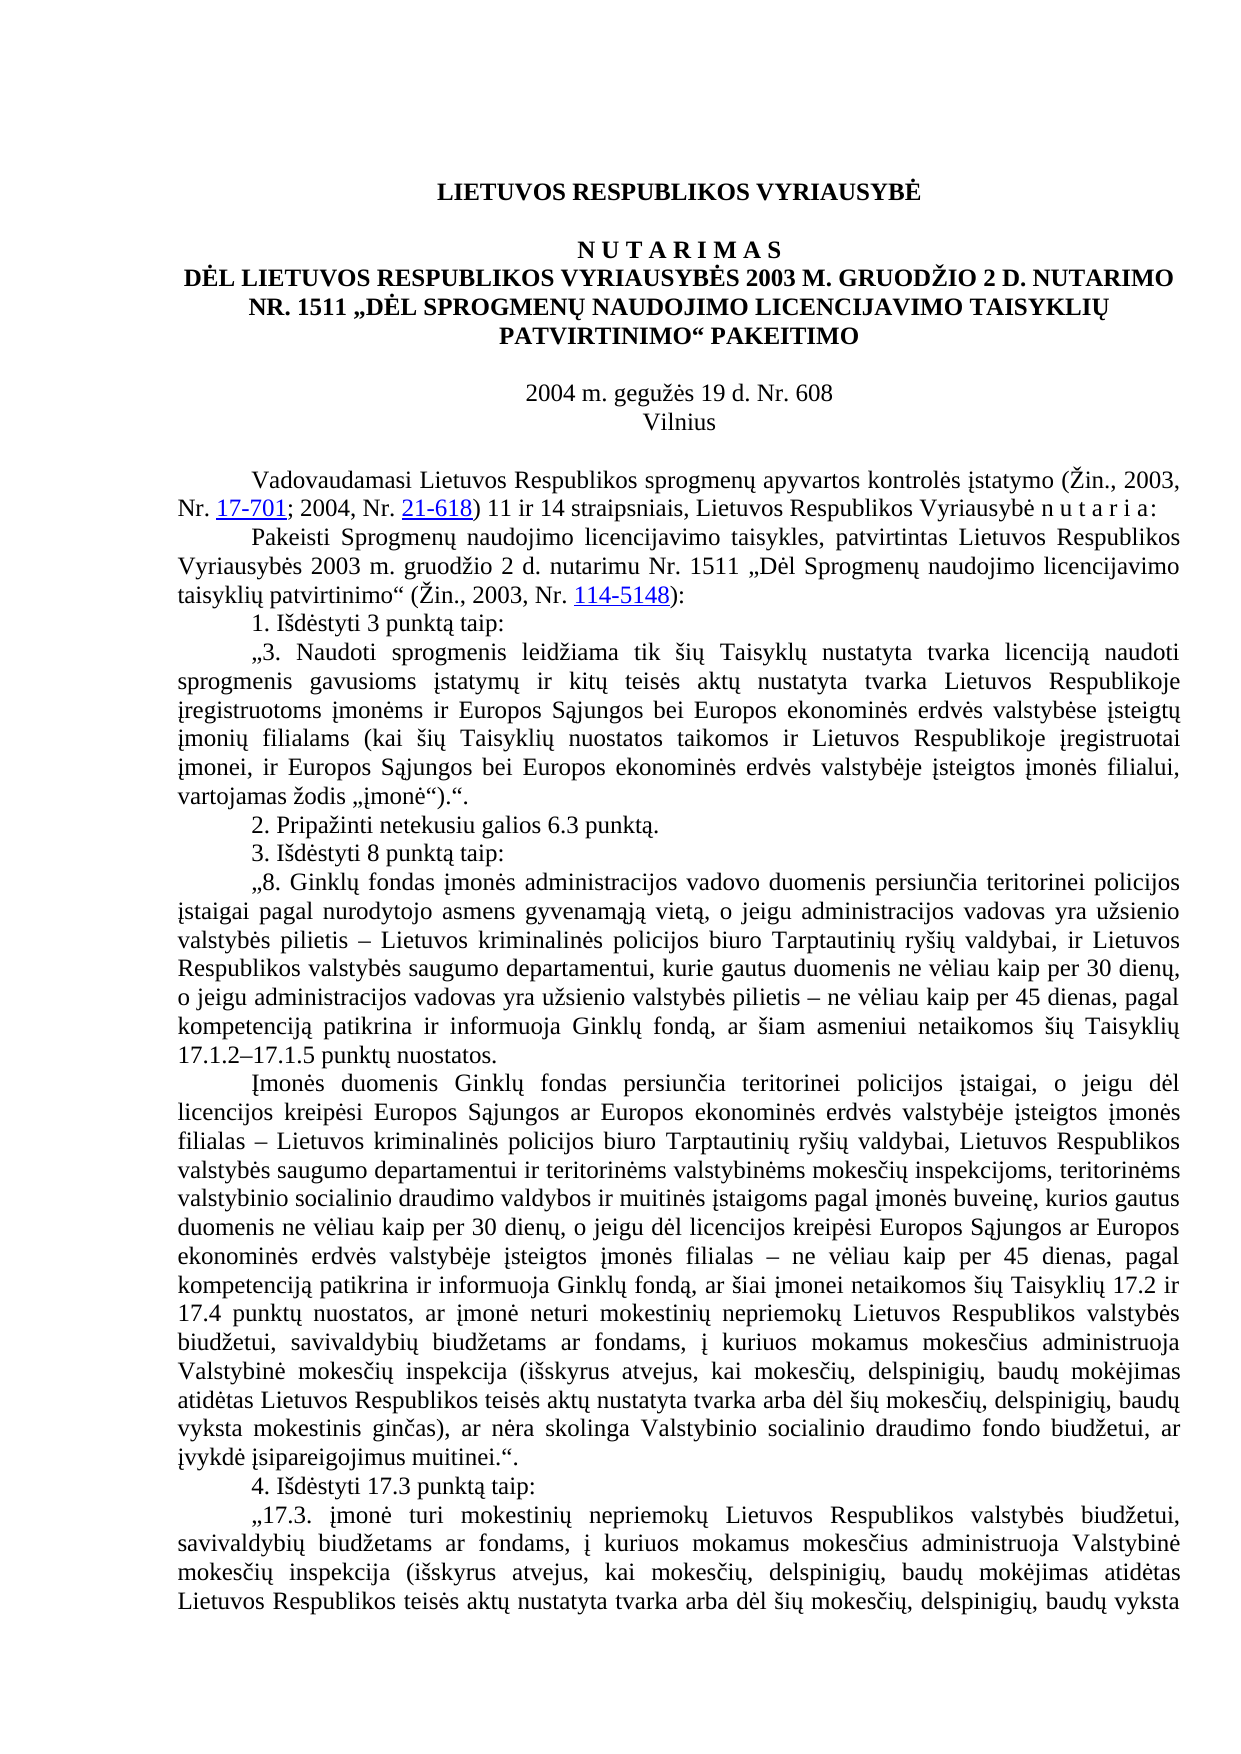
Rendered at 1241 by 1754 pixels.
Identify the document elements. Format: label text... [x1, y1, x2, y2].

text 4. Išdėstyti 17.3 punktą taip: [177, 1471, 1181, 1500]
text „3. Naudoti sprogmenis leidžiama tik šių Taisyklų nustatyta tvarka licenciją naudoti sprogmenis gavusioms įstatymų ir kitų teisės aktų nustatyta tvarka Lietuvos Respublikoje įregistruotoms įmonėms ir Europos Sąjungos bei Europos ekonominės erdvės valstybėse įsteigtų įmonių filialams (kai šių Taisyklių nuostatos taikomos ir Lietuvos Respublikoje įregistruotai įmonei, ir Europos Sąjungos bei Europos ekonominės erdvės valstybėje įsteigtos įmonės filialui, vartojamas žodis „įmonė“).“. [177, 637, 1181, 810]
text LIETUVOS RESPUBLIKOS VYRIAUSYBĖ [177, 177, 1181, 206]
text „17.3. įmonė turi mokestinių nepriemokų Lietuvos Respublikos valstybės biudžetui, savivaldybių biudžetams ar fondams, į kuriuos mokamus mokesčius administruoja Valstybinė mokesčių inspekcija (išskyrus atvejus, kai mokesčių, delspinigių, baudų mokėjimas atidėtas Lietuvos Respublikos teisės aktų nustatyta tvarka arba dėl šių mokesčių, delspinigių, baudų vyksta [177, 1500, 1181, 1615]
text 1. Išdėstyti 3 punktą taip: [177, 608, 1181, 637]
text Vilnius [177, 407, 1181, 436]
text Įmonės duomenis Ginklų fondas persiunčia teritorinei policijos įstaigai, o jeigu dėl licencijos kreipėsi Europos Sąjungos ar Europos ekonominės erdvės valstybėje įsteigtos įmonės filialas – Lietuvos kriminalinės policijos biuro Tarptautinių ryšių valdybai, Lietuvos Respublikos valstybės saugumo departamentui ir teritorinėms valstybinėms mokesčių inspekcijoms, teritorinėms valstybinio socialinio draudimo valdybos ir muitinės įstaigoms pagal įmonės buveinę, kurios gautus duomenis ne vėliau kaip per 30 dienų, o jeigu dėl licencijos kreipėsi Europos Sąjungos ar Europos ekonominės erdvės valstybėje įsteigtos įmonės filialas – ne vėliau kaip per 45 dienas, pagal kompetenciją patikrina ir informuoja Ginklų fondą, ar šiai įmonei netaikomos šių Taisyklių 17.2 ir 17.4 punktų nuostatos, ar įmonė neturi mokestinių nepriemokų Lietuvos Respublikos valstybės biudžetui, savivaldybių biudžetams ar fondams, į kuriuos mokamus mokesčius administruoja Valstybinė mokesčių inspekcija (išskyrus atvejus, kai mokesčių, delspinigių, baudų mokėjimas atidėtas Lietuvos Respublikos teisės aktų nustatyta tvarka arba dėl šių mokesčių, delspinigių, baudų vyksta mokestinis ginčas), ar nėra skolinga Valstybinio socialinio draudimo fondo biudžetui, ar įvykdė įsipareigojimus muitinei.“. [177, 1068, 1181, 1471]
text Vadovaudamasi Lietuvos Respublikos sprogmenų apyvartos kontrolės įstatymo (Žin., 2003, Nr. 17-701; 2004, Nr. 21-618) 11 ir 14 straipsniais, Lietuvos Respublikos Vyriausybė nutaria: [177, 465, 1181, 522]
text N U T A R I M A S [177, 235, 1181, 263]
text „8. Ginklų fondas įmonės administracijos vadovo duomenis persiunčia teritorinei policijos įstaigai pagal nurodytojo asmens gyvenamąją vietą, o jeigu administracijos vadovas yra užsienio valstybės pilietis – Lietuvos kriminalinės policijos biuro Tarptautinių ryšių valdybai, ir Lietuvos Respublikos valstybės saugumo departamentui, kurie gautus duomenis ne vėliau kaip per 30 dienų, o jeigu administracijos vadovas yra užsienio valstybės pilietis – ne vėliau kaip per 45 dienas, pagal kompetenciją patikrina ir informuoja Ginklų fondą, ar šiam asmeniui netaikomos šių Taisyklių 17.1.2–17.1.5 punktų nuostatos. [177, 867, 1181, 1068]
text Pakeisti Sprogmenų naudojimo licencijavimo taisykles, patvirtintas Lietuvos Respublikos Vyriausybės 2003 m. gruodžio 2 d. nutarimu Nr. 1511 „Dėl Sprogmenų naudojimo licencijavimo taisyklių patvirtinimo“ (Žin., 2003, Nr. 114-5148): [177, 522, 1181, 608]
text DĖL LIETUVOS RESPUBLIKOS VYRIAUSYBĖS 2003 M. GRUODŽIO 2 D. NUTARIMO NR. 1511 „DĖL SPROGMENŲ NAUDOJIMO LICENCIJAVIMO TAISYKLIŲ PATVIRTINIMO“ PAKEITIMO [177, 263, 1181, 350]
text 2. Pripažinti netekusiu galios 6.3 punktą. [177, 810, 1181, 838]
text 2004 m. gegužės 19 d. Nr. 608 [177, 378, 1181, 407]
text 3. Išdėstyti 8 punktą taip: [177, 838, 1181, 867]
